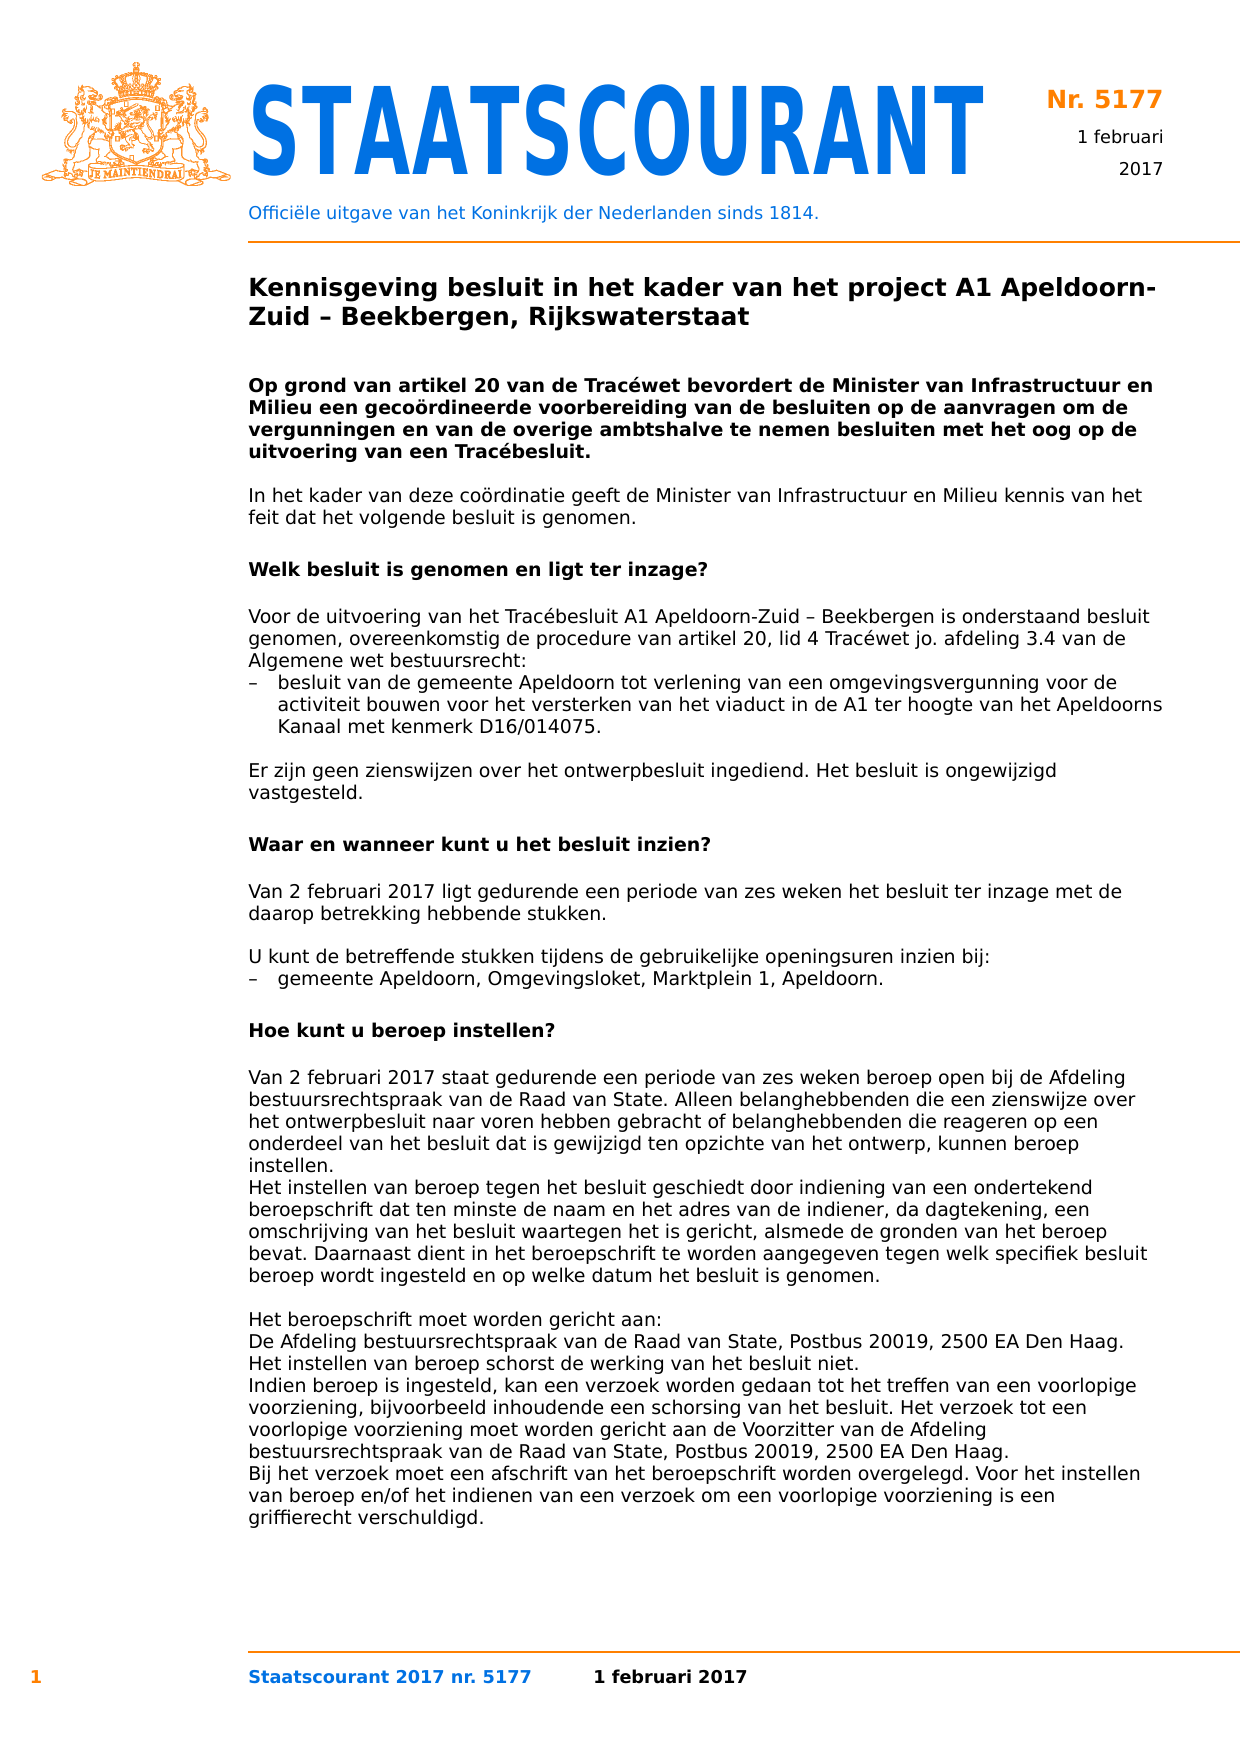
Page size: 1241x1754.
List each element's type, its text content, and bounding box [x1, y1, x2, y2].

subtitle Kennisgeving besluit in het kader van het project A1 Apeldoorn-Zuid – Beekbergen, Rijkswaterstaat [248, 273, 1163, 331]
table_cell 1 februari [998, 121, 1240, 153]
subtitle Welk besluit is genomen en ligt ter inzage? [248, 559, 1163, 581]
text Het instellen van beroep schorst de werking van het besluit niet. [248, 1353, 1163, 1375]
table_header STAATSCOURANT [248, 62, 998, 203]
text Het instellen van beroep tegen het besluit geschiedt door indiening van een ondertekend beroepschrift dat ten minste de naam en het adres van de indiener, da dagtekening, een omschrijving van het besluit waartegen het is gericht, alsmede de gronden van het beroep bevat. Daarnaast dient in het beroepschrift te worden aangegeven tegen welk specifiek besluit beroep wordt ingesteld en op welke datum het besluit is genomen. [248, 1177, 1163, 1287]
text Bij het verzoek moet een afschrift van het beroepschrift worden overgelegd. Voor het instellen van beroep en/of het indienen van een verzoek om een voorlopige voorziening is een griffierecht verschuldigd. [248, 1463, 1163, 1529]
subtitle Waar en wanneer kunt u het besluit inzien? [248, 833, 1163, 856]
text Er zijn geen zienswijzen over het ontwerpbesluit ingediend. Het besluit is ongewijzigd vastgesteld. [248, 759, 1163, 803]
subtitle Hoe kunt u beroep instellen? [248, 1020, 1163, 1042]
text – besluit van de gemeente Apeldoorn tot verlening van een omgevingsvergunning voor de activiteit bouwen voor het versterken van het viaduct in de A1 ter hoogte van het Apeldoorns Kanaal met kenmerk D16/014075. [248, 672, 1163, 738]
picture [41, 62, 231, 186]
text Van 2 februari 2017 ligt gedurende een periode van zes weken het besluit ter inzage met de daarop betrekking hebbende stukken. [248, 881, 1163, 924]
table_header [25, 62, 248, 241]
table_cell Officiële uitgave van het Koninkrijk der Nederlanden sinds 1814. [248, 203, 1240, 241]
table_header Nr. 5177 [998, 62, 1240, 121]
text In het kader van deze coördinatie geeft de Minister van Infrastructuur en Milieu kennis van het feit dat het volgende besluit is genomen. [248, 485, 1163, 529]
table_cell 2017 [998, 153, 1240, 203]
text – gemeente Apeldoorn, Omgevingsloket, Marktplein 1, Apeldoorn. [248, 968, 1163, 990]
text Van 2 februari 2017 staat gedurende een periode van zes weken beroep open bij de Afdeling bestuursrechtspraak van de Raad van State. Alleen belanghebbenden die een zienswijze over het ontwerpbesluit naar voren hebben gebracht of belanghebbenden die reageren op een onderdeel van het besluit dat is gewijzigd ten opzichte van het ontwerp, kunnen beroep instellen. [248, 1067, 1163, 1177]
text U kunt de betreffende stukken tijdens de gebruikelijke openingsuren inzien bij: [248, 946, 1163, 968]
text Indien beroep is ingesteld, kan een verzoek worden gedaan tot het treffen van een voorlopige voorziening, bijvoorbeeld inhoudende een schorsing van het besluit. Het verzoek tot een voorlopige voorziening moet worden gericht aan de Voorzitter van de Afdeling bestuursrechtspraak van de Raad van State, Postbus 20019, 2500 EA Den Haag. [248, 1375, 1163, 1463]
text Op grond van artikel 20 van de Tracéwet bevordert de Minister van Infrastructuur en Milieu een gecoördineerde voorbereiding van de besluiten op de aanvragen om de vergunningen en van de overige ambtshalve te nemen besluiten met het oog op de uitvoering van een Tracébesluit. [248, 375, 1163, 463]
text De Afdeling bestuursrechtspraak van de Raad van State, Postbus 20019, 2500 EA Den Haag. [248, 1331, 1163, 1353]
text Voor de uitvoering van het Tracébesluit A1 Apeldoorn-Zuid – Beekbergen is onderstaand besluit genomen, overeenkomstig de procedure van artikel 20, lid 4 Tracéwet jo. afdeling 3.4 van de Algemene wet bestuursrecht: [248, 606, 1163, 672]
text Het beroepschrift moet worden gericht aan: [248, 1309, 1163, 1331]
